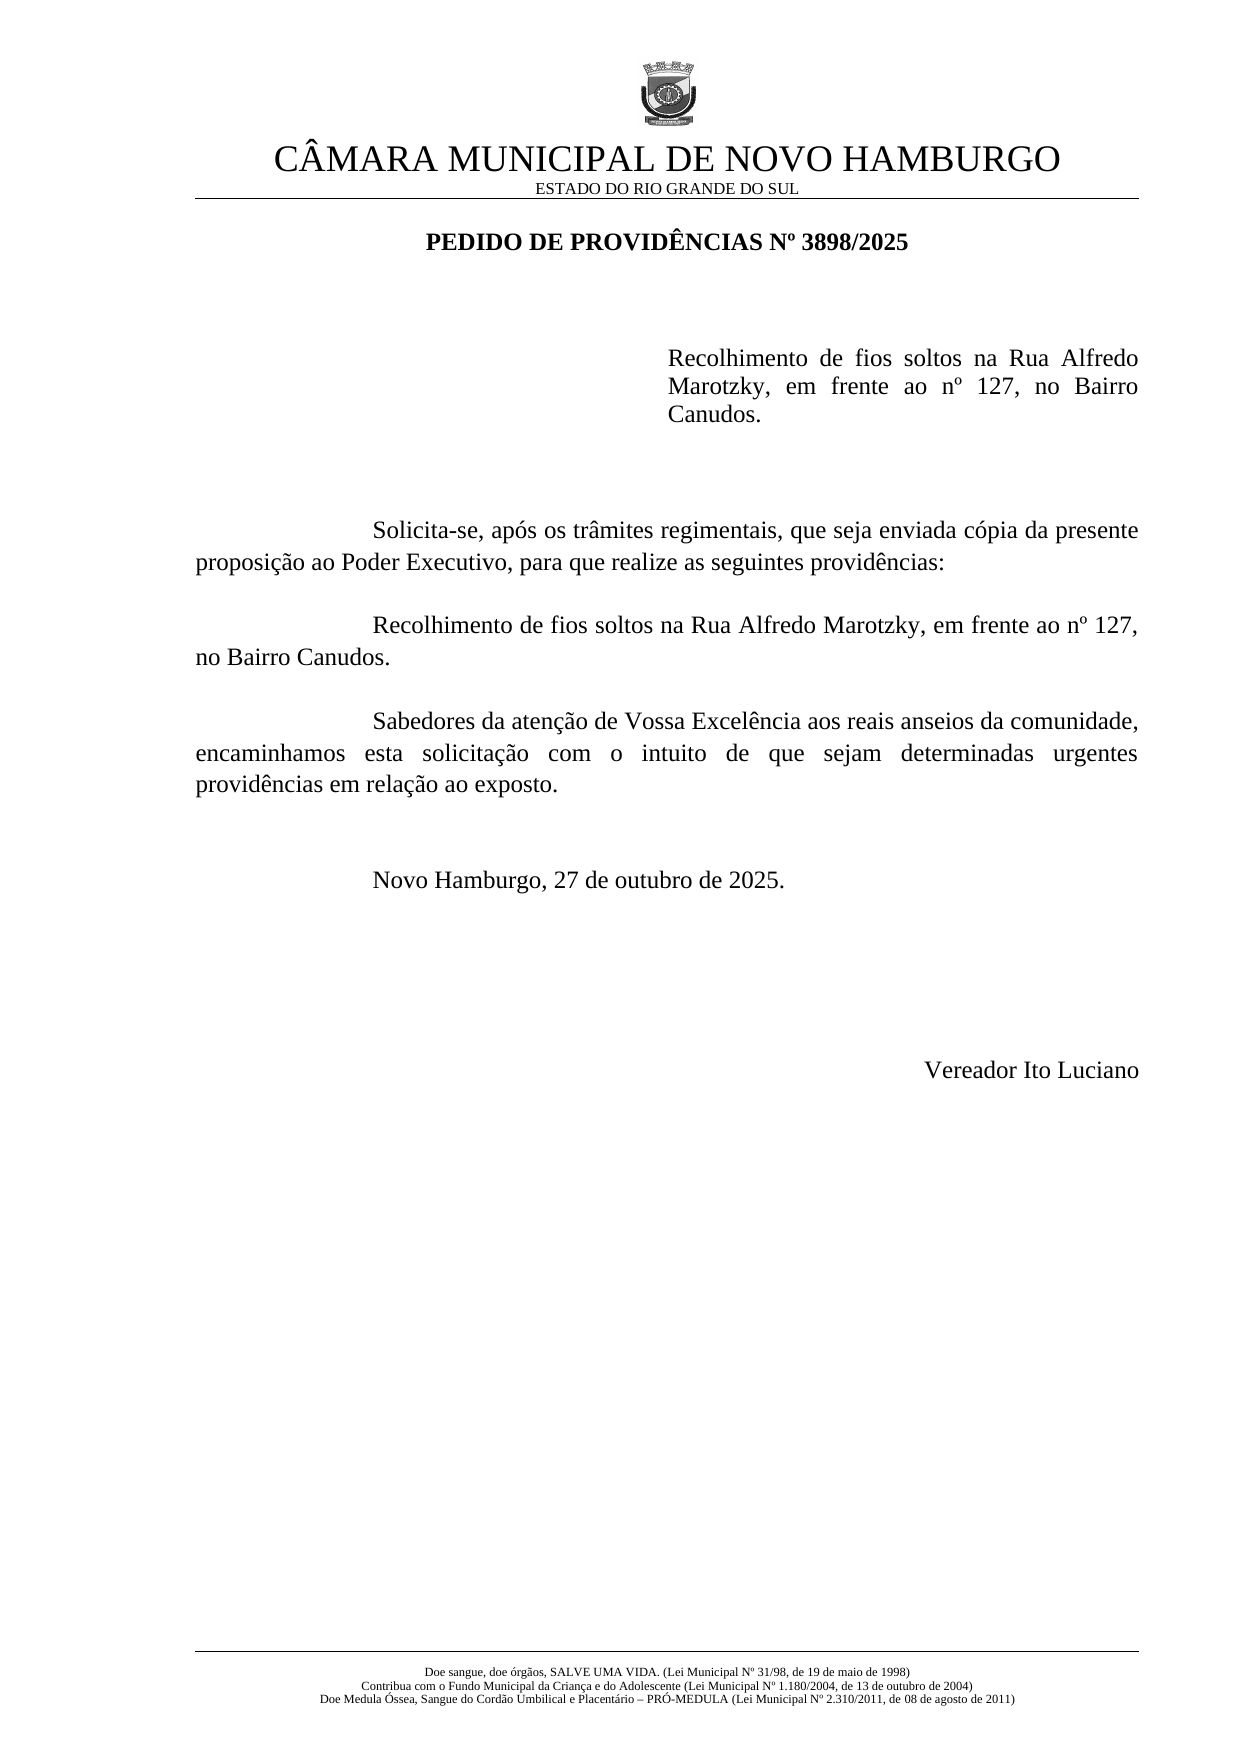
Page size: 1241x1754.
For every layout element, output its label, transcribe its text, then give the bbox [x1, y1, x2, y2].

text Solicita-se, após os trâmites regimentais, que seja enviada cópia da presente proposição ao Poder Executivo, para que realize as seguintes providências: [195, 516, 1139, 576]
text PEDIDO DE PROVIDÊNCIAS Nº 3898/2025 [195, 228, 1139, 256]
text Recolhimento de fios soltos na Rua Alfredo Marotzky, em frente ao nº 127, no Bairro Canudos. [195, 612, 1139, 671]
text Vereador Ito Luciano [195, 1056, 1139, 1084]
text Sabedores da atenção de Vossa Excelência aos reais anseios da comunidade, encaminhamos esta solicitação com o intuito de que sejam determinadas urgentes providências em relação ao exposto. [195, 707, 1139, 798]
text Recolhimento de fios soltos na Rua Alfredo Marotzky, em frente ao nº 127, no Bairro Canudos. [668, 344, 1139, 428]
text Novo Hamburgo, 27 de outubro de 2025. [195, 866, 1139, 893]
